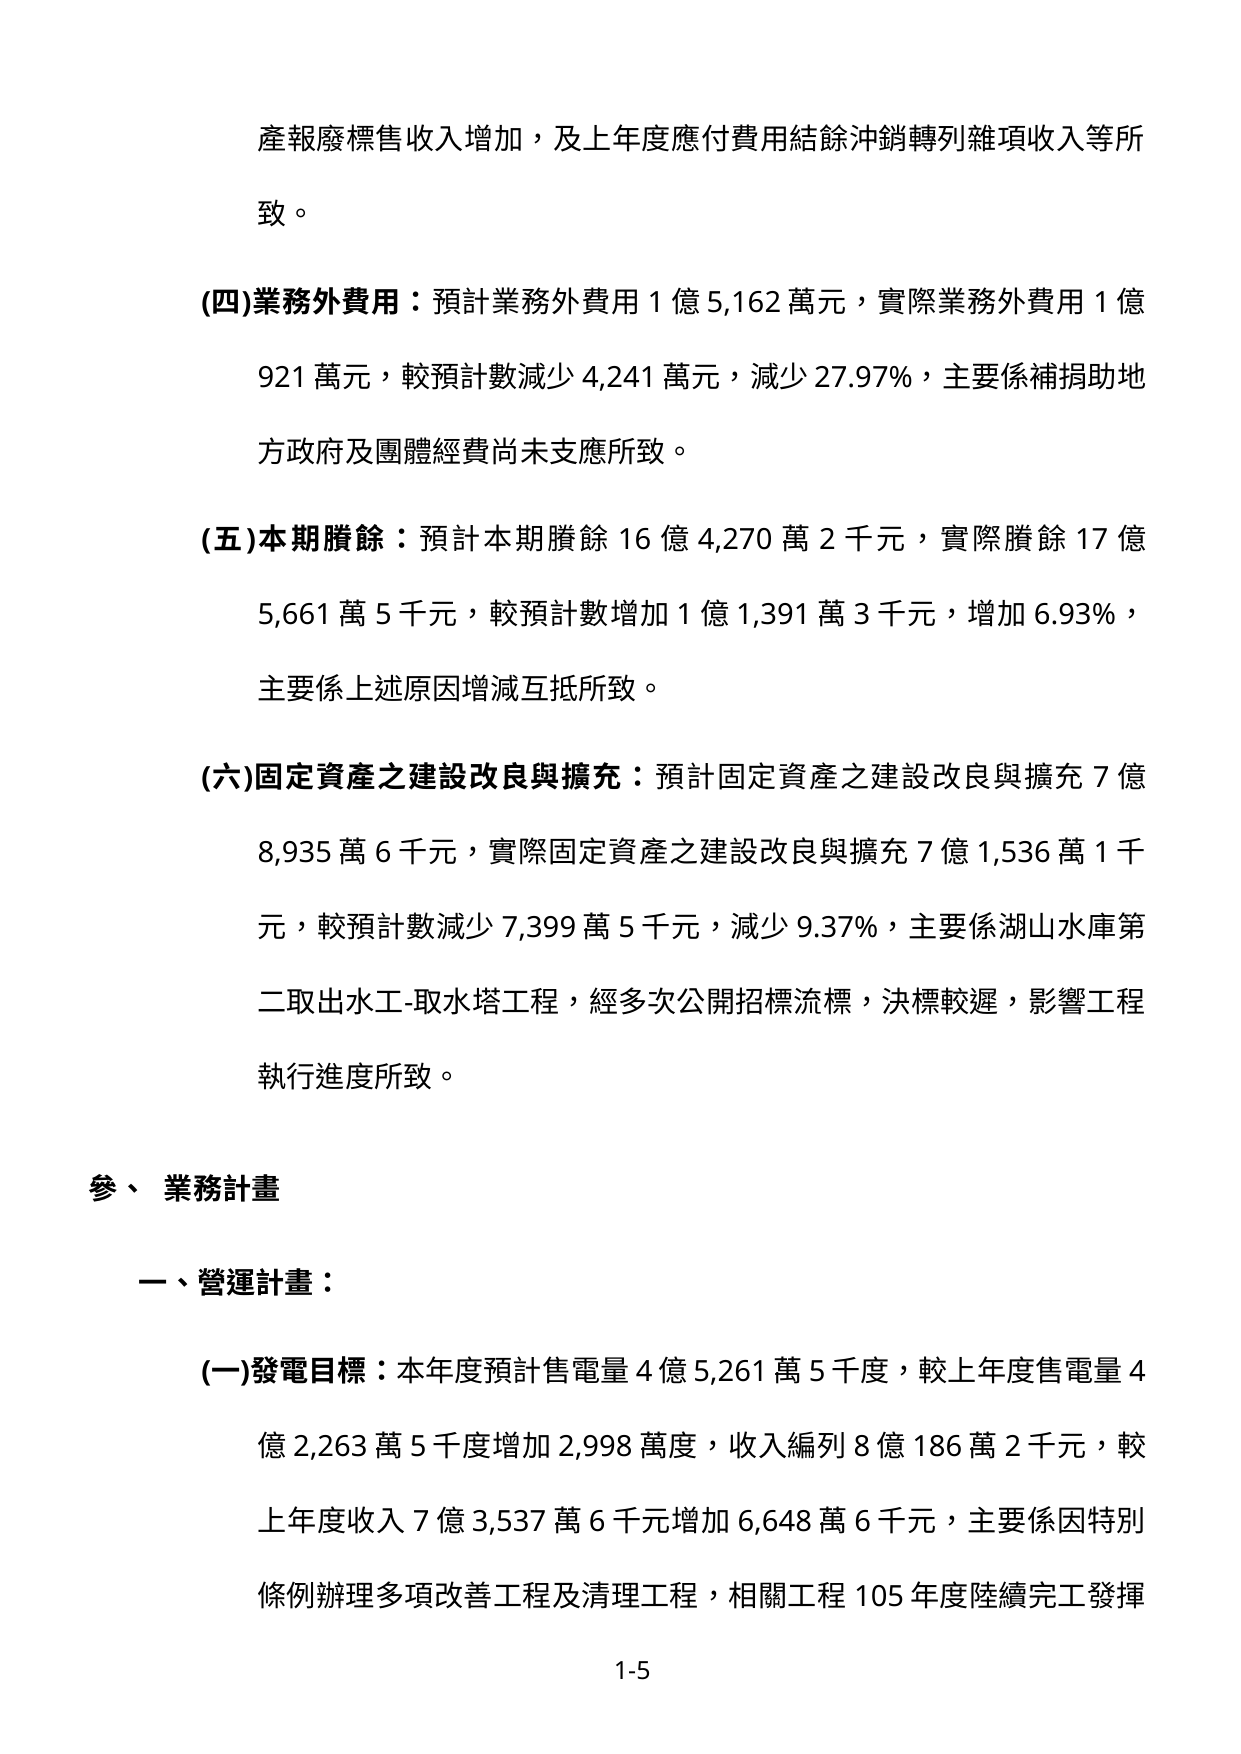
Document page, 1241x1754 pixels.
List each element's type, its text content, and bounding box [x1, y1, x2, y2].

text (五)本期賸餘：預計本期賸餘16億4,270萬2千元，實際賸餘17億5,661萬5千元，較預計數增加1億1,391萬3千元，增加6.93%，主要係上述原因增減互抵所致。 [201, 499, 1146, 724]
text 一、營運計畫： [139, 1243, 1146, 1318]
text 產報廢標售收入增加，及上年度應付費用結餘沖銷轉列雜項收入等所致。 [201, 99, 1146, 249]
text (一)發電目標：本年度預計售電量4億5,261萬5千度，較上年度售電量4億2,263萬5千度增加2,998萬度，收入編列8億186萬2千元，較上年度收入7億3,537萬6千元增加6,648萬6千元，主要係因特別條例辦理多項改善工程及清理工程，相關工程105年度陸續完工發揮 [201, 1331, 1146, 1631]
list 業務計畫 [89, 1149, 1146, 1224]
text (六)固定資產之建設改良與擴充：預計固定資產之建設改良與擴充7億8,935萬6千元，實際固定資產之建設改良與擴充7億1,536萬1千元，較預計數減少7,399萬5千元，減少9.37%，主要係湖山水庫第二取出水工-取水塔工程，經多次公開招標流標，決標較遲，影響工程執行進度所致。 [201, 737, 1146, 1112]
text (四)業務外費用：預計業務外費用1億5,162萬元，實際業務外費用1億921萬元，較預計數減少4,241萬元，減少27.97%，主要係補捐助地方政府及團體經費尚未支應所致。 [201, 262, 1146, 487]
